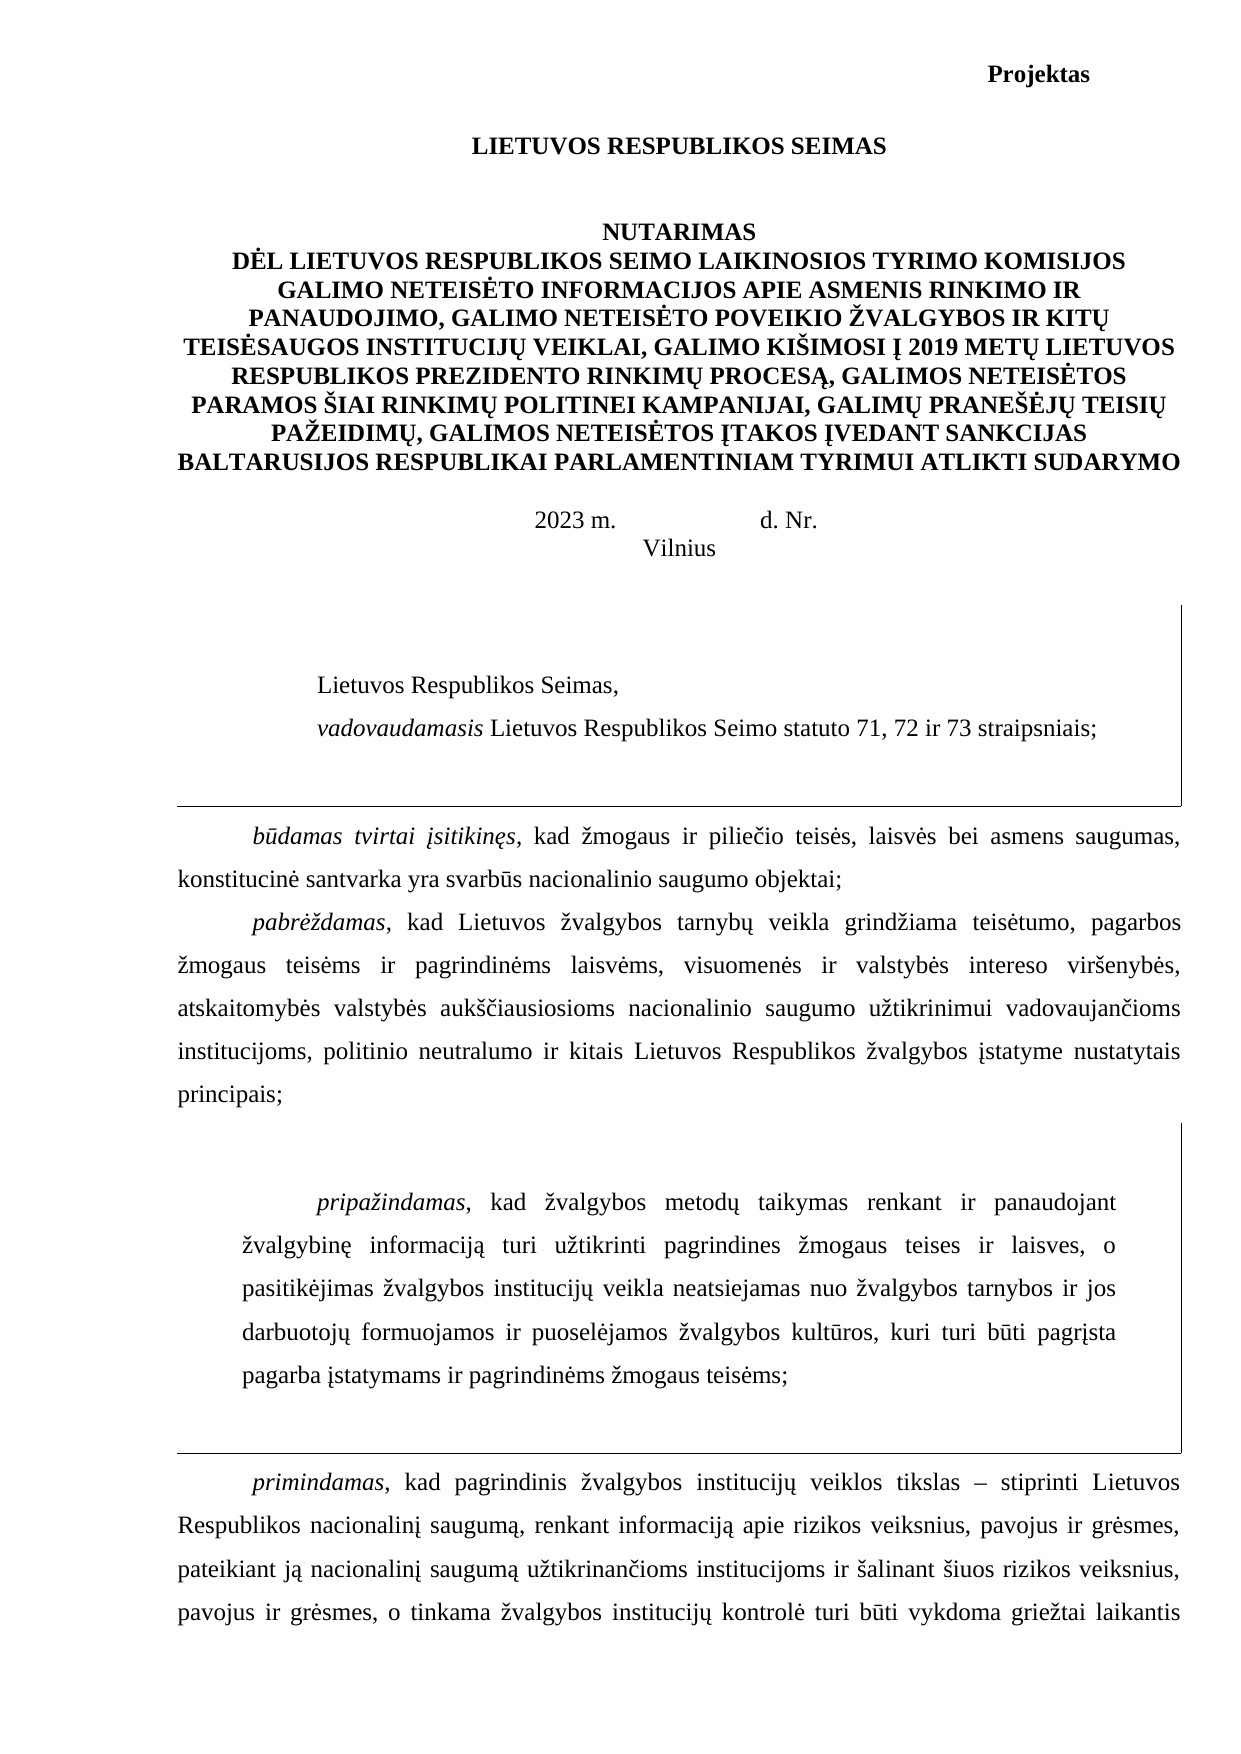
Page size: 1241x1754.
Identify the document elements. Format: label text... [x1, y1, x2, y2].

text DĖL LIETUVOS RESPUBLIKOS SEIMO LAIKINOSIOS TYRIMO KOMISIJOS galimo neteisėto informacijos apie asmenis rinkimo ir panaudojimo, galimo neteisėto poveikio žvalgybos ir kitų teisėsaugos institucijų veiklai, galimo kišimosi į 2019 mETŲ LIETUVOS Respublikos Prezidento rinkimų procesą, galimos neteisėtos paramos šiai rinkimų politinei kampanijai, GALIMŲ pranešėjų teisių pažeidimų, galimos neteisėtos įtakos įvedant sankcijas Baltarusijos Respublikai PARLAMENTINIAM TYRIMUI ATLIKTI SUDARYMO [177, 246, 1181, 476]
text 2023 m. d. Nr. [177, 505, 1181, 533]
text vadovaudamasis Lietuvos Respublikos Seimo statuto 71, 72 ir 73 straipsniais; [177, 648, 1181, 806]
text būdamas tvirtai įsitikinęs, kad žmogaus ir piliečio teisės, laisvės bei asmens saugumas, konstitucinė santvarka yra svarbūs nacionalinio saugumo objektai; [177, 821, 1181, 893]
text Vilnius [177, 533, 1181, 562]
text NUTARIMAS [177, 217, 1181, 246]
text primindamas, kad pagrindinis žvalgybos institucijų veiklos tikslas – stiprinti Lietuvos Respublikos nacionalinį saugumą, renkant informaciją apie rizikos veiksnius, pavojus ir grėsmes, pateikiant ją nacionalinį saugumą užtikrinančioms institucijoms ir šalinant šiuos rizikos veiksnius, pavojus ir grėsmes, o tinkama žvalgybos institucijų kontrolė turi būti vykdoma griežtai laikantis [177, 1467, 1181, 1626]
text Projektas [987, 59, 1181, 88]
text Lietuvos Respublikos Seimas, [177, 605, 1181, 648]
text LIETUVOS RESPUBLIKOS SEIMAS [177, 131, 1181, 160]
text pripažindamas, kad žvalgybos metodų taikymas renkant ir panaudojant žvalgybinę informaciją turi užtikrinti pagrindines žmogaus teises ir laisves, o pasitikėjimas žvalgybos institucijų veikla neatsiejamas nuo žvalgybos tarnybos ir jos darbuotojų formuojamos ir puoselėjamos žvalgybos kultūros, kuri turi būti pagrįsta pagarba įstatymams ir pagrindinėms žmogaus teisėms; [177, 1123, 1181, 1453]
text pabrėždamas, kad Lietuvos žvalgybos tarnybų veikla grindžiama teisėtumo, pagarbos žmogaus teisėms ir pagrindinėms laisvėms, visuomenės ir valstybės intereso viršenybės, atskaitomybės valstybės aukščiausiosioms nacionalinio saugumo užtikrinimui vadovaujančioms institucijoms, politinio neutralumo ir kitais Lietuvos Respublikos žvalgybos įstatyme nustatytais principais; [177, 907, 1181, 1108]
